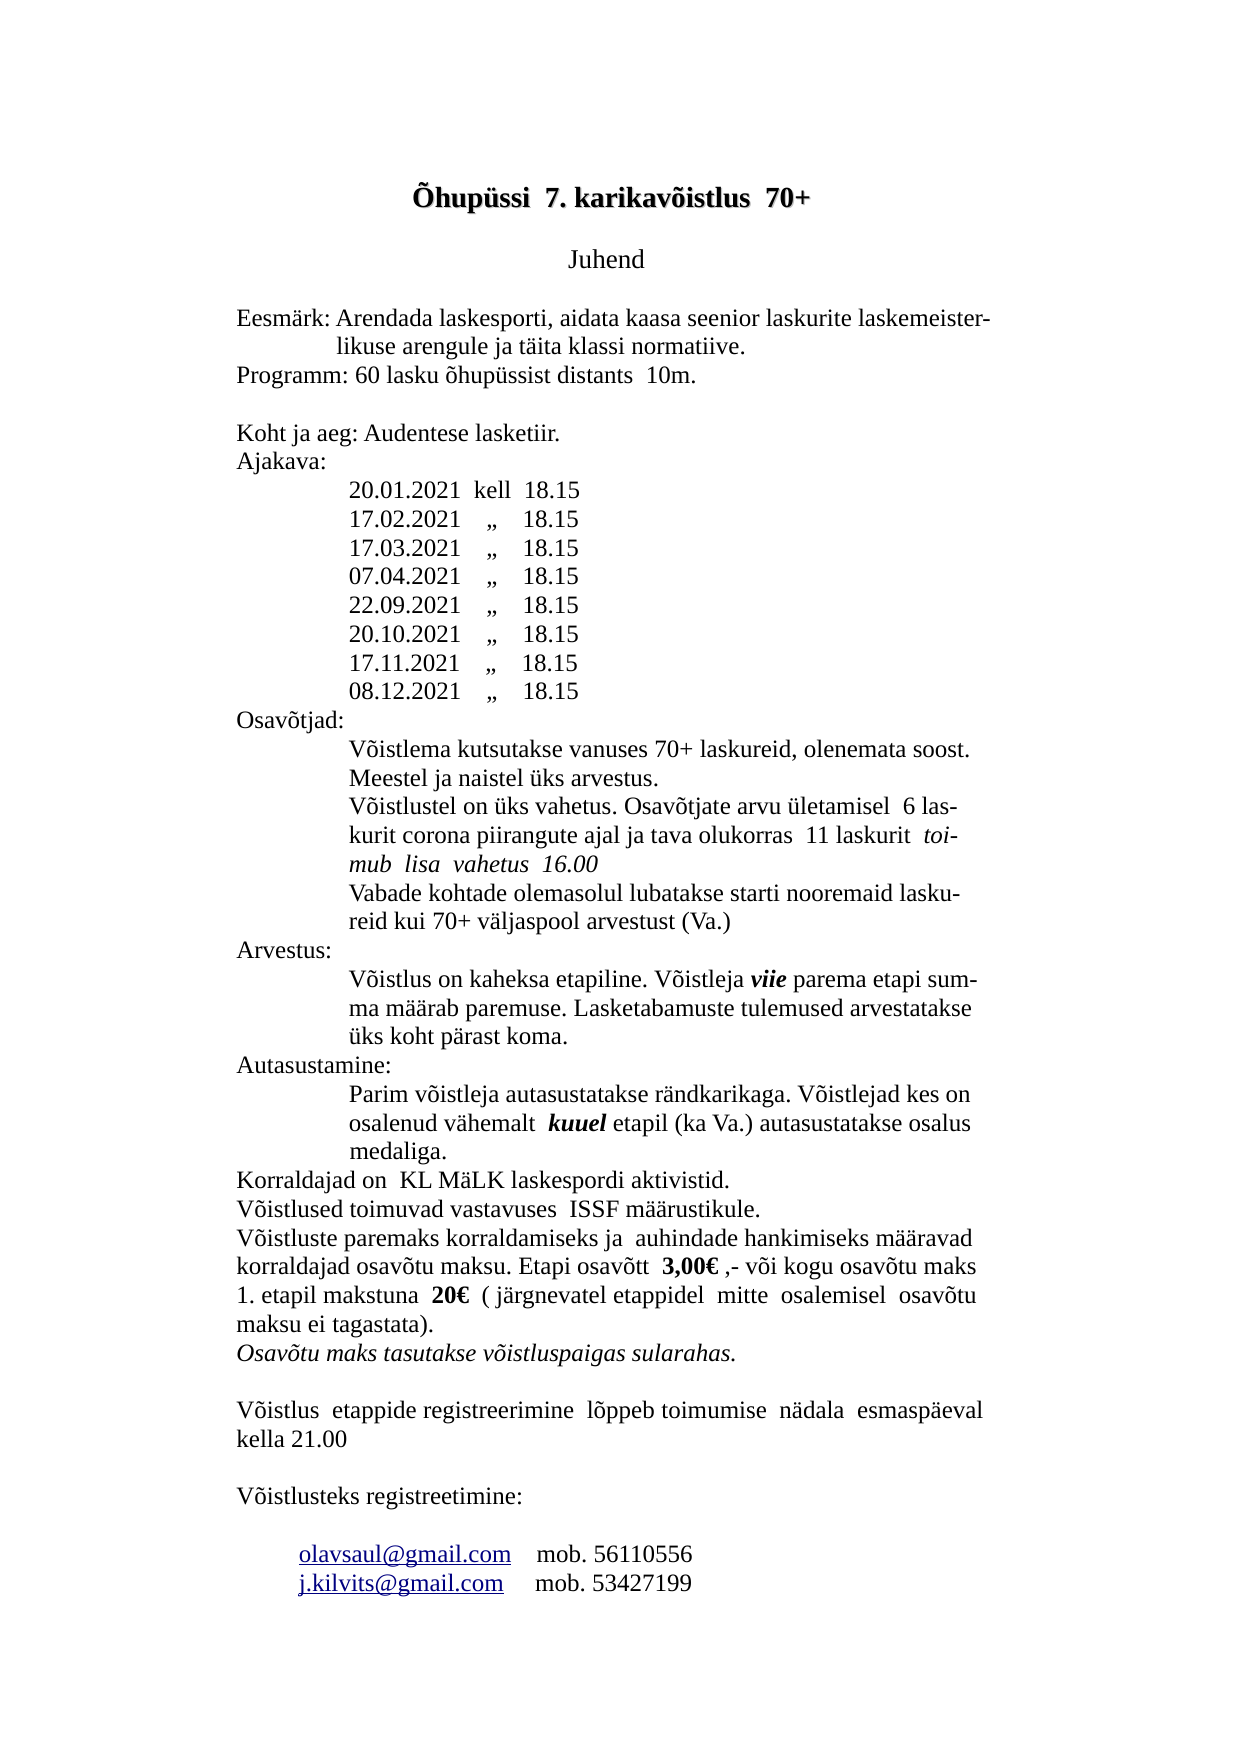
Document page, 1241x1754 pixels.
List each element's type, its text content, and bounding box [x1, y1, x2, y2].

text Korraldajad on KL MäLK laskespordi aktivistid. [118, 1165, 1063, 1194]
text 08.12.2021 „ 18.15 [118, 676, 1063, 705]
text 17.02.2021 „ 18.15 [118, 504, 1063, 533]
text Võistlema kutsutakse vanuses 70+ laskureid, olenemata soost. [118, 734, 1063, 763]
text 17.03.2021 „ 18.15 [118, 533, 1063, 561]
text Võistlused toimuvad vastavuses ISSF määrustikule. [118, 1194, 1063, 1223]
text Programm: 60 lasku õhupüssist distants 10m. [118, 360, 1063, 389]
text 22.09.2021 „ 18.15 [118, 590, 1063, 619]
text Autasustamine: [118, 1050, 1063, 1079]
text 20.01.2021 kell 18.15 [118, 475, 1063, 504]
text olavsaul@gmail.com mob. 56110556 [118, 1539, 1063, 1568]
text Võistluste paremaks korraldamiseks ja auhindade hankimiseks määravad [118, 1223, 1063, 1251]
text Osavõtjad: [118, 705, 1063, 734]
text Arvestus: [118, 935, 1063, 964]
text Võistlus on kaheksa etapiline. Võistleja viie parema etapi sum- [118, 964, 1063, 993]
text Võistlusteks registreetimine: [118, 1481, 1063, 1510]
text osalenud vähemalt kuuel etapil (ka Va.) autasustatakse osalus [118, 1108, 1063, 1136]
text likuse arengule ja täita klassi normatiive. [118, 331, 1063, 360]
text maksu ei tagastata). [118, 1309, 1063, 1338]
text üks koht pärast koma. [118, 1021, 1063, 1050]
text Õhupüssi 7. karikavõistlus 70+ [118, 180, 1063, 214]
text Eesmärk: Arendada laskesporti, aidata kaasa seenior laskurite laskemeister- [118, 303, 1063, 331]
text 20.10.2021 „ 18.15 [118, 619, 1063, 648]
text Koht ja aeg: Audentese lasketiir. [118, 418, 1063, 446]
text Juhend [118, 243, 1063, 274]
text Osavõtu maks tasutakse võistluspaigas sularahas. [118, 1338, 1063, 1366]
text medaliga. [118, 1136, 1063, 1165]
text Vabade kohtade olemasolul lubatakse starti nooremaid lasku- [118, 878, 1063, 906]
text Ajakava: [118, 446, 1063, 475]
text reid kui 70+ väljaspool arvestust (Va.) [118, 906, 1063, 935]
text Meestel ja naistel üks arvestus. [118, 763, 1063, 791]
text kella 21.00 [118, 1424, 1063, 1453]
text 07.04.2021 „ 18.15 [118, 561, 1063, 590]
text Võistlus etappide registreerimine lõppeb toimumise nädala esmaspäeval [118, 1395, 1063, 1424]
text j.kilvits@gmail.com mob. 53427199 [118, 1568, 1063, 1596]
text mub lisa vahetus 16.00 [118, 849, 1063, 878]
text 1. etapil makstuna 20€ ( järgnevatel etappidel mitte osalemisel osavõtu [118, 1280, 1063, 1309]
text korraldajad osavõtu maksu. Etapi osavõtt 3,00€ ,- või kogu osavõtu maks [118, 1251, 1063, 1280]
text 17.11.2021 „ 18.15 [118, 648, 1063, 676]
text kurit corona piirangute ajal ja tava olukorras 11 laskurit toi- [118, 820, 1063, 849]
text Parim võistleja autasustatakse rändkarikaga. Võistlejad kes on [118, 1079, 1063, 1108]
text Võistlustel on üks vahetus. Osavõtjate arvu ületamisel 6 las- [118, 791, 1063, 820]
text ma määrab paremuse. Lasketabamuste tulemused arvestatakse [118, 993, 1063, 1021]
